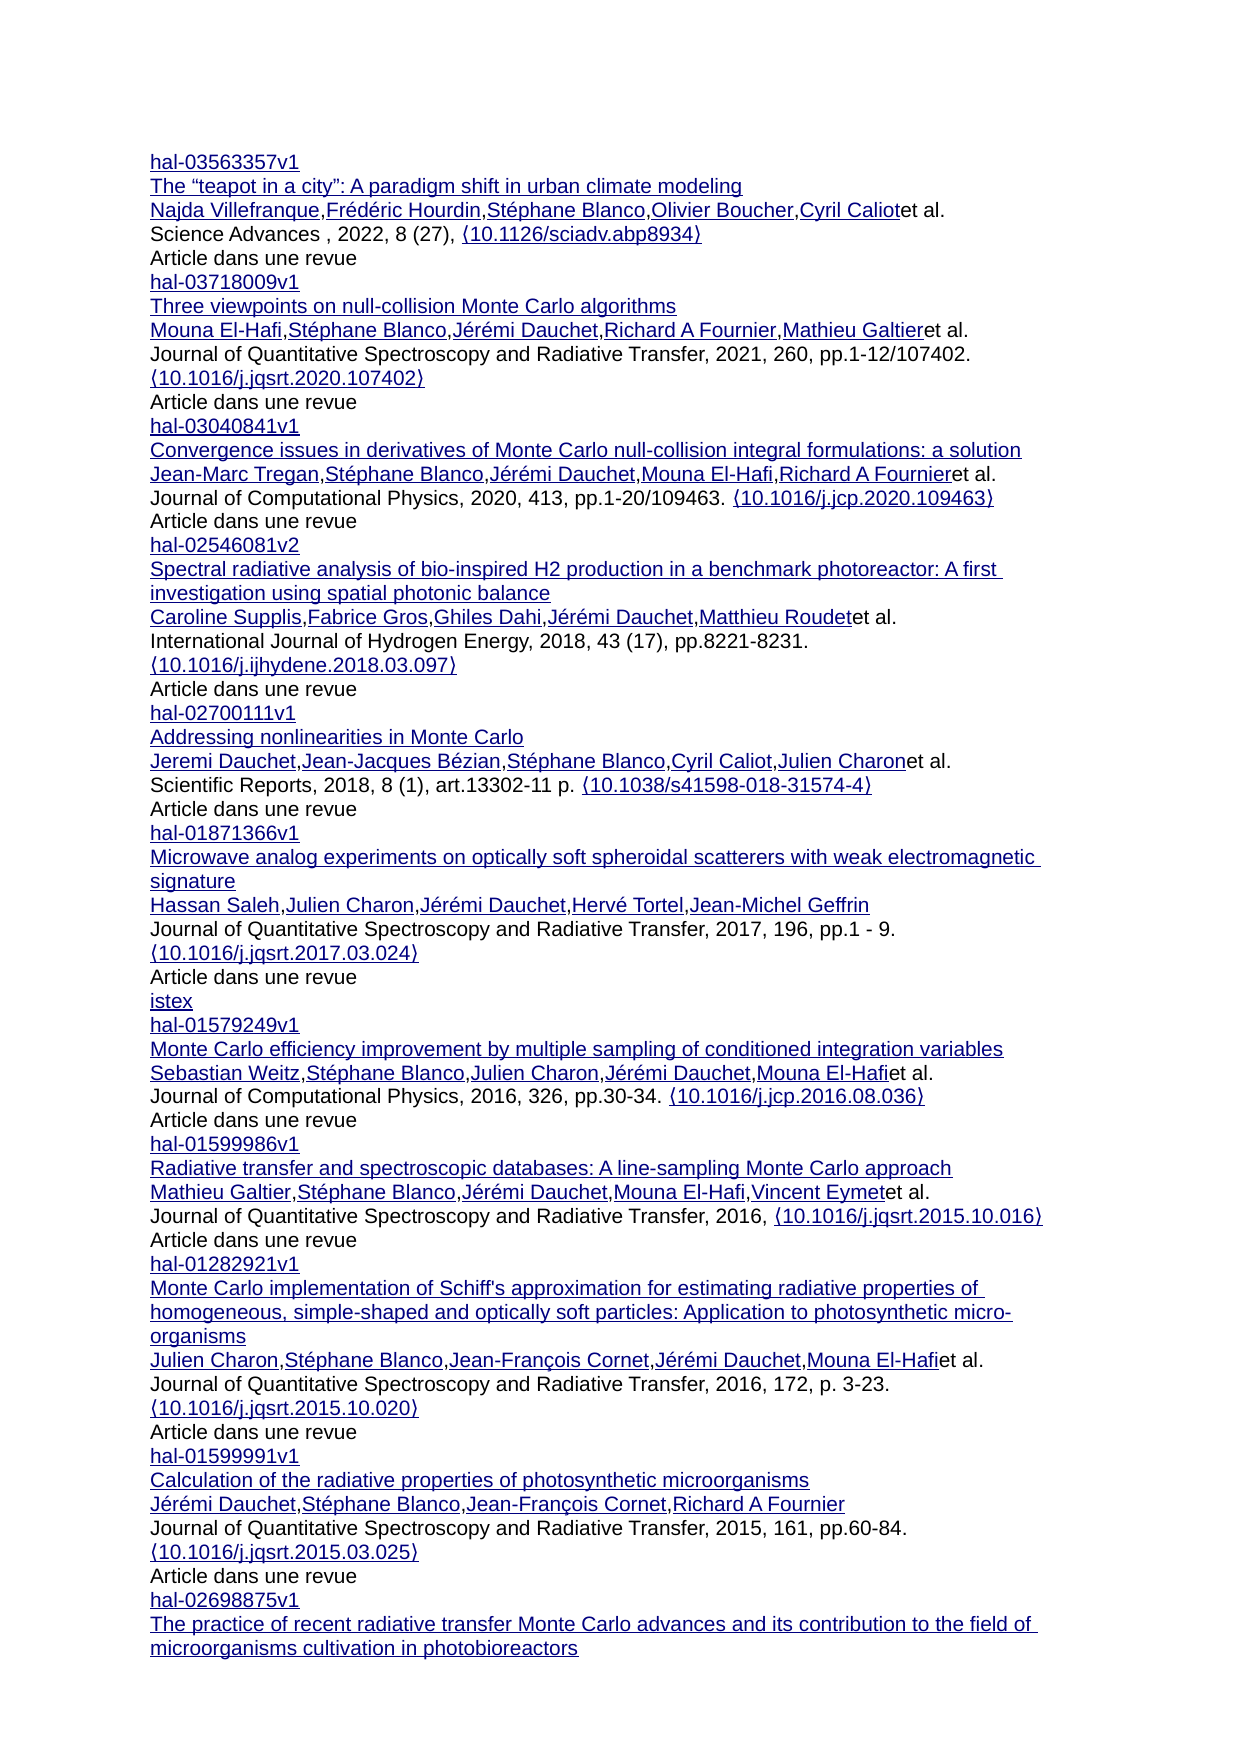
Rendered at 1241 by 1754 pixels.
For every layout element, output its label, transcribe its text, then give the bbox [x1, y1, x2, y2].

table_cell The practice of recent radiative transfer Monte Carlo advances and its contribution to the field of microorganisms cultivation in photobioreactors [150, 1611, 1090, 1659]
table_cell Monte Carlo efficiency improvement by multiple sampling of conditioned integration variables Sebastian Weitz,Stéphane Blanco,Julien Charon,Jérémi Dauchet,Mouna El-Hafiet al. Journal of Computational Physics, 2016, 326, pp.30-34. ⟨10.1016/j.jcp.2016.08.036⟩ Article dans une revue hal-01599986v1 [150, 1036, 1090, 1156]
table_cell Three viewpoints on null-collision Monte Carlo algorithms Mouna El-Hafi,Stéphane Blanco,Jérémi Dauchet,Richard A Fournier,Mathieu Galtieret al. Journal of Quantitative Spectroscopy and Radiative Transfer, 2021, 260, pp.1-12/107402. ⟨10.1016/j.jqsrt.2020.107402⟩ Article dans une revue hal-03040841v1 [150, 294, 1090, 437]
table_cell Addressing nonlinearities in Monte Carlo Jeremi Dauchet,Jean-Jacques Bézian,Stéphane Blanco,Cyril Caliot,Julien Charonet al. Scientific Reports, 2018, 8 (1), art.13302-11 p. ⟨10.1038/s41598-018-31574-4⟩ Article dans une revue hal-01871366v1 [150, 725, 1090, 845]
table_cell hal-03563357v1 [150, 150, 1090, 174]
table_cell Microwave analog experiments on optically soft spheroidal scatterers with weak electromagnetic signature Hassan Saleh,Julien Charon,Jérémi Dauchet,Hervé Tortel,Jean-Michel Geffrin Journal of Quantitative Spectroscopy and Radiative Transfer, 2017, 196, pp.1 - 9. ⟨10.1016/j.jqsrt.2017.03.024⟩ Article dans une revue istex hal-01579249v1 [150, 845, 1090, 1036]
table_cell Convergence issues in derivatives of Monte Carlo null-collision integral formulations: a solution Jean-Marc Tregan,Stéphane Blanco,Jérémi Dauchet,Mouna El-Hafi,Richard A Fournieret al. Journal of Computational Physics, 2020, 413, pp.1-20/109463. ⟨10.1016/j.jcp.2020.109463⟩ Article dans une revue hal-02546081v2 [150, 438, 1090, 557]
table_cell Monte Carlo implementation of Schiff's approximation for estimating radiative properties of homogeneous, simple-shaped and optically soft particles: Application to photosynthetic micro-organisms Julien Charon,Stéphane Blanco,Jean-François Cornet,Jérémi Dauchet,Mouna El-Hafiet al. Journal of Quantitative Spectroscopy and Radiative Transfer, 2016, 172, p. 3-23. ⟨10.1016/j.jqsrt.2015.10.020⟩ Article dans une revue hal-01599991v1 [150, 1276, 1090, 1468]
table_cell The “teapot in a city”: A paradigm shift in urban climate modeling Najda Villefranque,Frédéric Hourdin,Stéphane Blanco,Olivier Boucher,Cyril Caliotet al. Science Advances , 2022, 8 (27), ⟨10.1126/sciadv.abp8934⟩ Article dans une revue hal-03718009v1 [150, 174, 1090, 294]
table_cell Calculation of the radiative properties of photosynthetic microorganisms Jérémi Dauchet,Stéphane Blanco,Jean-François Cornet,Richard A Fournier Journal of Quantitative Spectroscopy and Radiative Transfer, 2015, 161, pp.60-84. ⟨10.1016/j.jqsrt.2015.03.025⟩ Article dans une revue hal-02698875v1 [150, 1468, 1090, 1611]
table_cell Radiative transfer and spectroscopic databases: A line-sampling Monte Carlo approach Mathieu Galtier,Stéphane Blanco,Jérémi Dauchet,Mouna El-Hafi,Vincent Eymetet al. Journal of Quantitative Spectroscopy and Radiative Transfer, 2016, ⟨10.1016/j.jqsrt.2015.10.016⟩ Article dans une revue hal-01282921v1 [150, 1156, 1090, 1276]
table_cell Spectral radiative analysis of bio-inspired H2 production in a benchmark photoreactor: A first investigation using spatial photonic balance Caroline Supplis,Fabrice Gros,Ghiles Dahi,Jérémi Dauchet,Matthieu Roudetet al. International Journal of Hydrogen Energy, 2018, 43 (17), pp.8221-8231. ⟨10.1016/j.ijhydene.2018.03.097⟩ Article dans une revue hal-02700111v1 [150, 557, 1090, 725]
